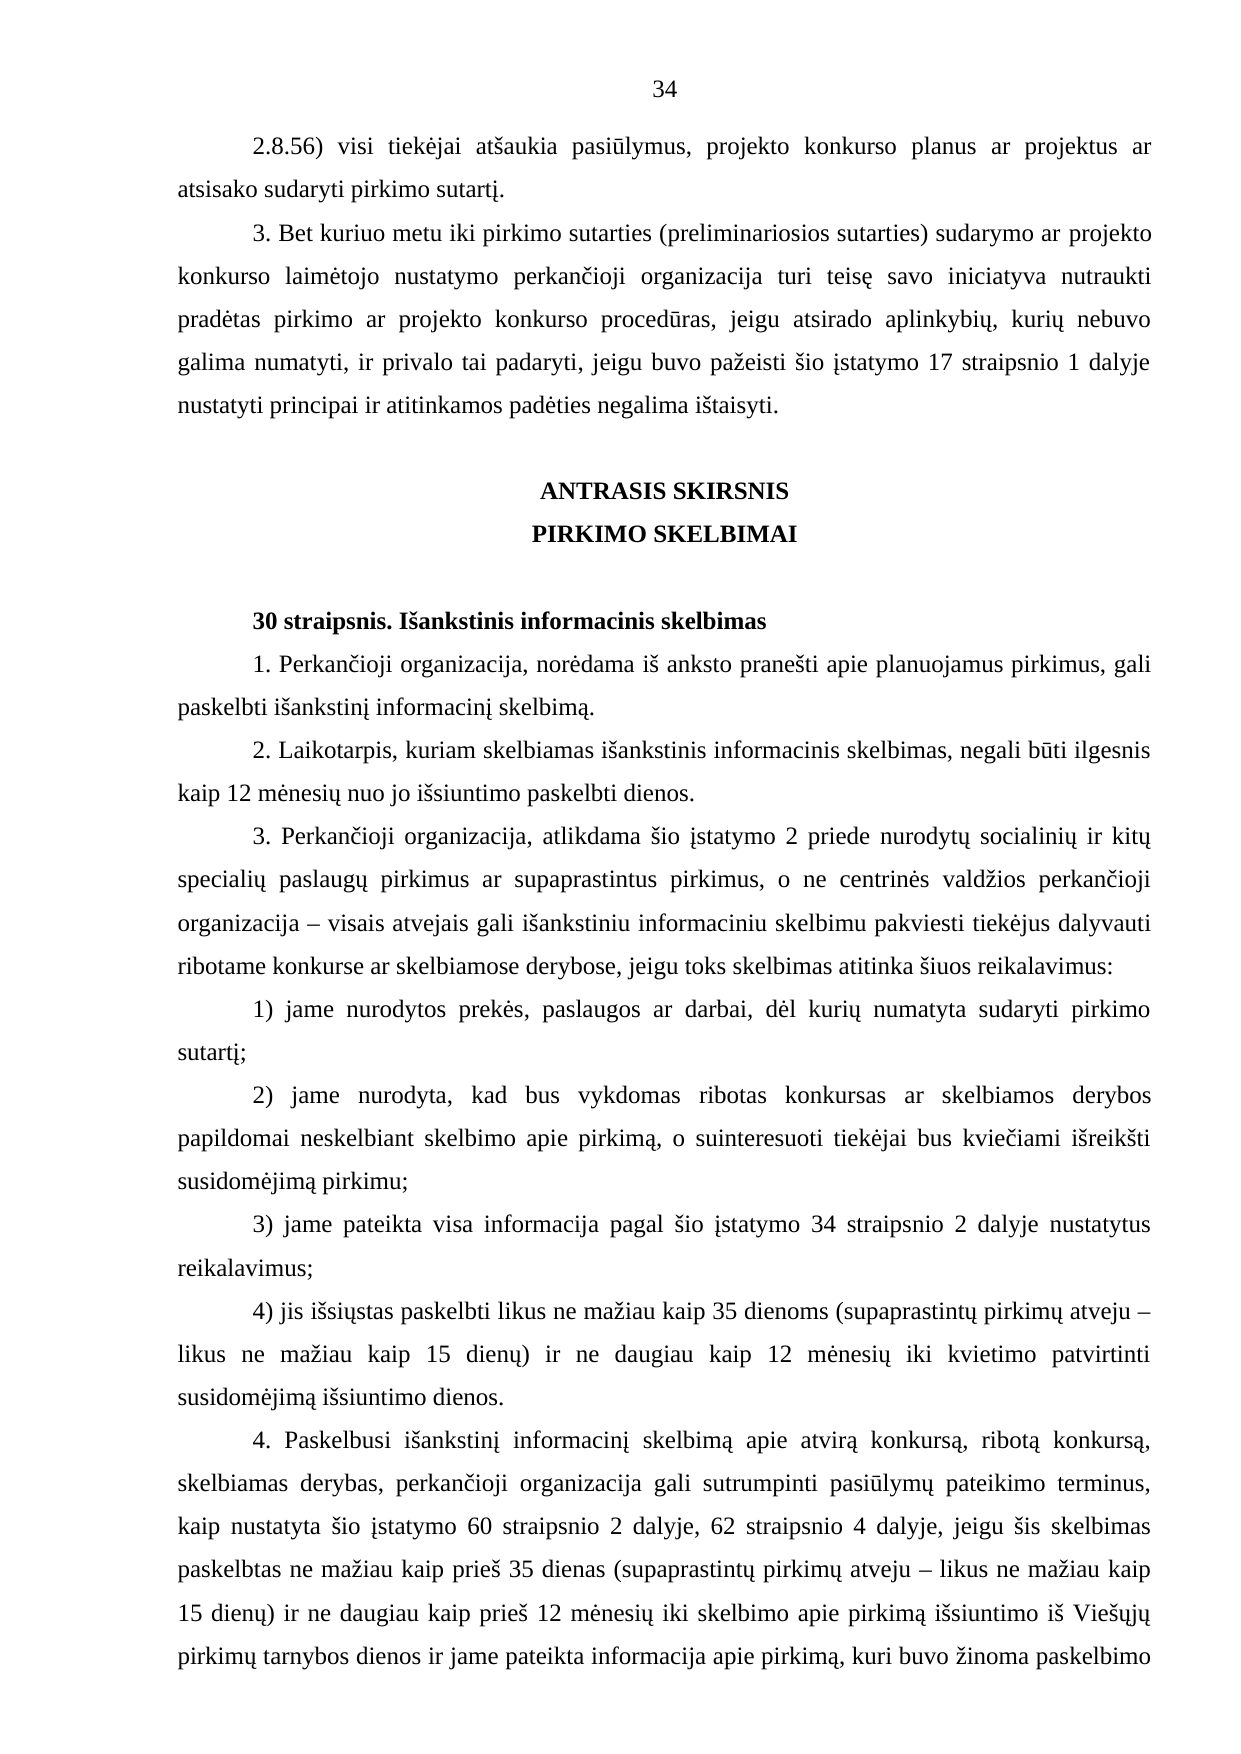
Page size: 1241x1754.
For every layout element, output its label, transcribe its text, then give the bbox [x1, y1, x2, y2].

text 4) jis išsiųstas paskelbti likus ne mažiau kaip 35 dienoms (supaprastintų pirkimų atveju – likus ne mažiau kaip 15 dienų) ir ne daugiau kaip 12 mėnesių iki kvietimo patvirtinti susidomėjimą išsiuntimo dienos. [177, 1296, 1152, 1411]
text 1) jame nurodytos prekės, paslaugos ar darbai, dėl kurių numatyta sudaryti pirkimo sutartį; [177, 994, 1152, 1066]
text 3. Perkančioji organizacija, atlikdama šio įstatymo 2 priede nurodytų socialinių ir kitų specialių paslaugų pirkimus ar supaprastintus pirkimus, o ne centrinės valdžios perkančioji organizacija – visais atvejais gali išankstiniu informaciniu skelbimu pakviesti tiekėjus dalyvauti ribotame konkurse ar skelbiamose derybose, jeigu toks skelbimas atitinka šiuos reikalavimus: [177, 821, 1152, 979]
text 4. Paskelbusi išankstinį informacinį skelbimą apie atvirą konkursą, ribotą konkursą, skelbiamas derybas, perkančioji organizacija gali sutrumpinti pasiūlymų pateikimo terminus, kaip nustatyta šio įstatymo 60 straipsnio 2 dalyje, 62 straipsnio 4 dalyje, jeigu šis skelbimas paskelbtas ne mažiau kaip prieš 35 dienas (supaprastintų pirkimų atveju – likus ne mažiau kaip 15 dienų) ir ne daugiau kaip prieš 12 mėnesių iki skelbimo apie pirkimą išsiuntimo iš Viešųjų pirkimų tarnybos dienos ir jame pateikta informacija apie pirkimą, kuri buvo žinoma paskelbimo [177, 1425, 1152, 1669]
text 2. Laikotarpis, kuriam skelbiamas išankstinis informacinis skelbimas, negali būti ilgesnis kaip 12 mėnesių nuo jo išsiuntimo paskelbti dienos. [177, 735, 1152, 807]
text 3. Bet kuriuo metu iki pirkimo sutarties (preliminariosios sutarties) sudarymo ar projekto konkurso laimėtojo nustatymo perkančioji organizacija turi teisę savo iniciatyva nutraukti pradėtas pirkimo ar projekto konkurso procedūras, jeigu atsirado aplinkybių, kurių nebuvo galima numatyti, ir privalo tai padaryti, jeigu buvo pažeisti šio įstatymo 17 straipsnio 1 dalyje nustatyti principai ir atitinkamos padėties negalima ištaisyti. [177, 218, 1152, 419]
text PIRKIMO SKELBIMAI [177, 519, 1152, 548]
text 1. Perkančioji organizacija, norėdama iš anksto pranešti apie planuojamus pirkimus, gali paskelbti išankstinį informacinį skelbimą. [177, 649, 1152, 721]
text 30 straipsnis. Išankstinis informacinis skelbimas [177, 606, 1152, 634]
text 3) jame pateikta visa informacija pagal šio įstatymo 34 straipsnio 2 dalyje nustatytus reikalavimus; [177, 1209, 1152, 1281]
subtitle 6) visi tiekėjai atšaukia pasiūlymus, projekto konkurso planus ar projektus ar atsisako sudaryti pirkimo sutartį. [177, 131, 1152, 203]
text 2) jame nurodyta, kad bus vykdomas ribotas konkursas ar skelbiamos derybos papildomai neskelbiant skelbimo apie pirkimą, o suinteresuoti tiekėjai bus kviečiami išreikšti susidomėjimą pirkimu; [177, 1080, 1152, 1195]
text ANTRASIS SKIRSNIS [177, 476, 1152, 505]
